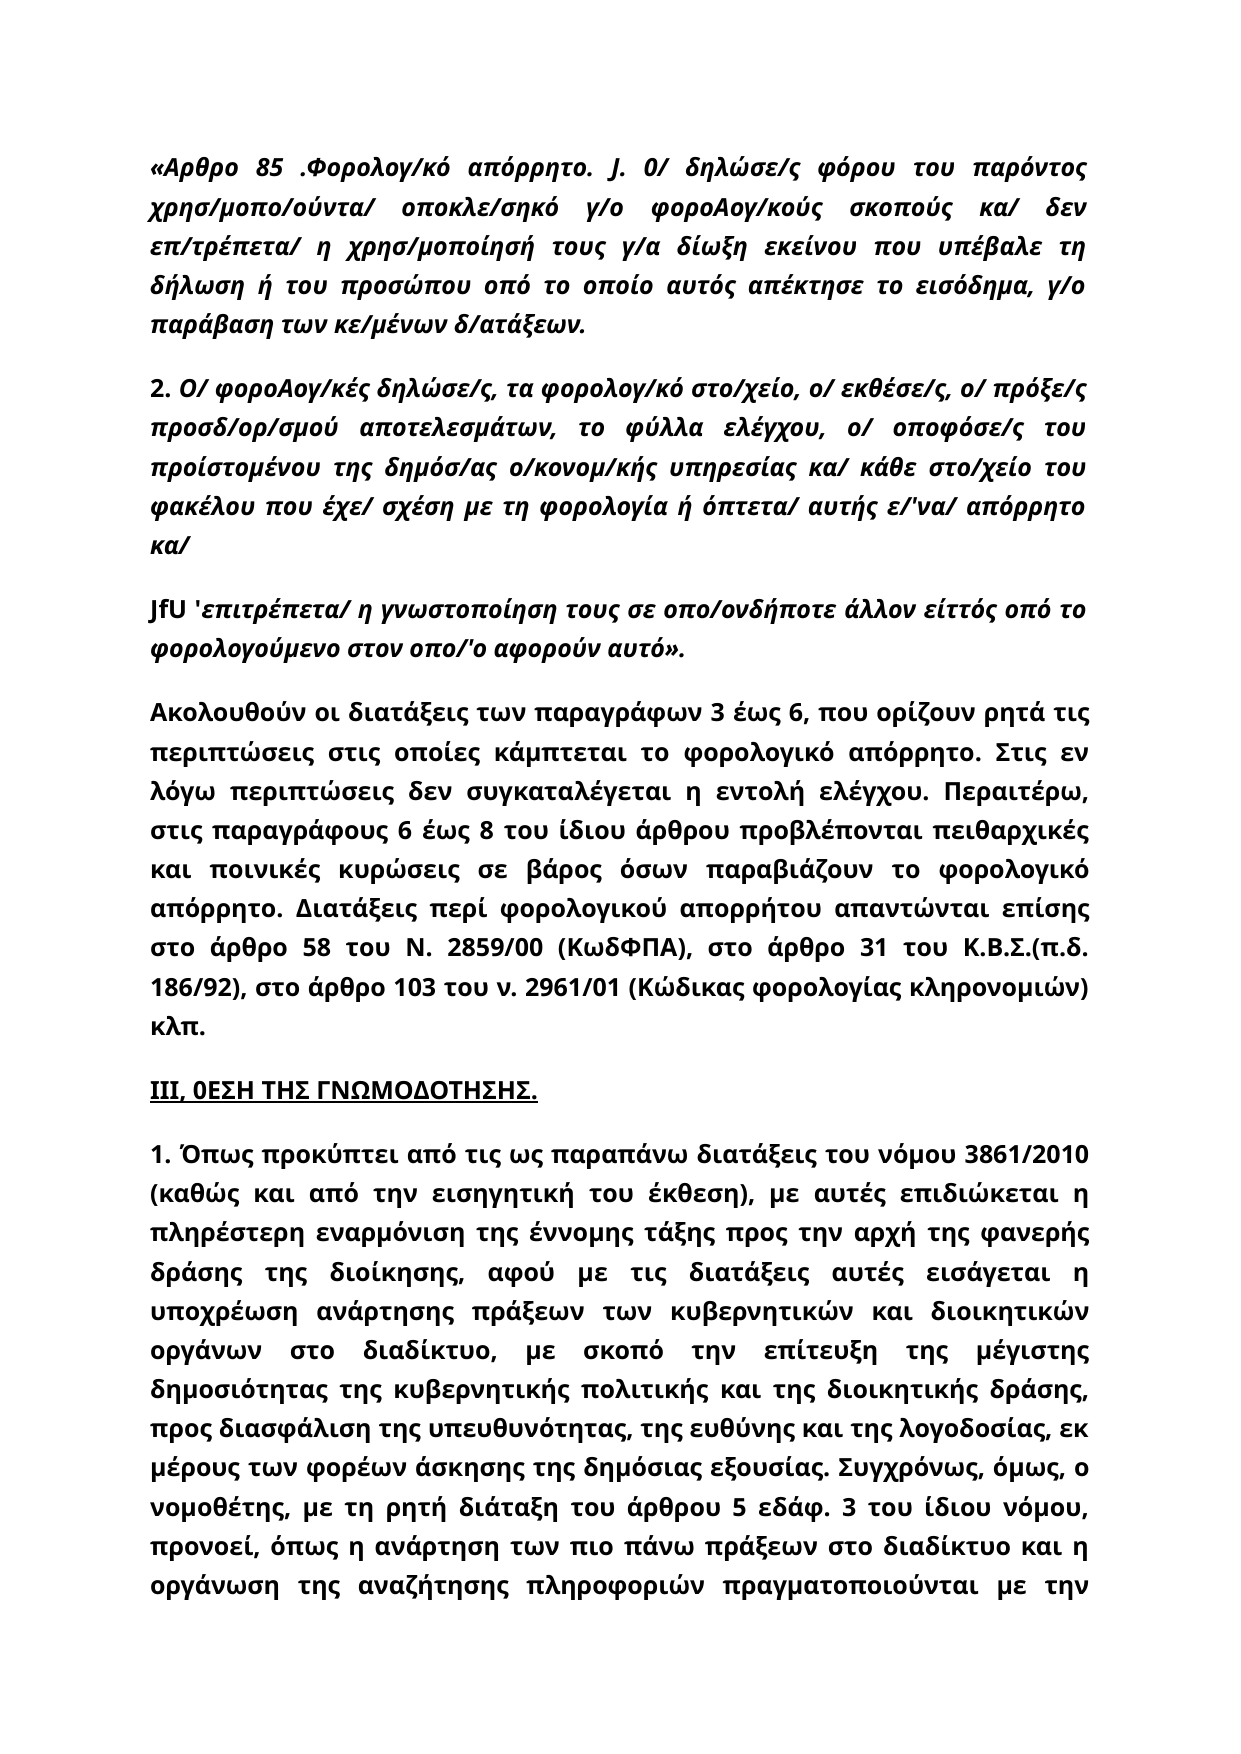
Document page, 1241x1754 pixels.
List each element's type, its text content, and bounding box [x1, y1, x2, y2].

text «Αρθρο 85 .Φορολογ/κό απόρρητο. J. 0/ δηλώσε/ς φόρου του παρόντος χρησ/μοπο/ούντα/ οποκλε/σηκό γ/ο φοροΑογ/κούς σκοπούς κα/ δεν επ/τρέπετα/ η χρησ/μοποίησή τους γ/α δίωξη εκείνου που υπέβαλε τη δήλωση ή του προσώπου οπό το οποίο αυτός απέκτησε το εισόδημα, γ/ο παράβαση των κε/μένων δ/ατάξεων. [150, 150, 1090, 341]
text Ακολουθούν οι διατάξεις των παραγράφων 3 έως 6, που ορίζουν ρητά τις περιπτώσεις στις οποίες κάμπτεται το φορολογικό απόρρητο. Στις εν λόγω περιπτώσεις δεν συγκαταλέγεται η εντολή ελέγχου. Περαιτέρω, στις παραγράφους 6 έως 8 του ίδιου άρθρου προβλέπονται πειθαρχικές και ποινικές κυρώσεις σε βάρος όσων παραβιάζουν το φορολογικό απόρρητο. Διατάξεις περί φορολογικού απορρήτου απαντώνται επίσης στο άρθρο 58 του Ν. 2859/00 (ΚωδΦΠΑ), στο άρθρο 31 του Κ.Β.Σ.(π.δ. 186/92), στο άρθρο 103 του ν. 2961/01 (Κώδικας φορολογίας κληρονομιών) κλπ. [150, 695, 1090, 1042]
text 2. Ο/ φοροΑογ/κές δηλώσε/ς, τα φορολογ/κό στο/χείο, ο/ εκθέσε/ς, ο/ πρόξε/ς προσδ/ορ/σμού αποτελεσμάτων, το φύλλα ελέγχου, ο/ οποφόσε/ς του προίστομένου της δημόσ/ας ο/κονομ/κής υπηρεσίας κα/ κάθε στο/χείο του φακέλου που έχε/ σχέση με τη φορολογία ή όπτετα/ αυτής ε/'να/ απόρρητο κα/ [150, 371, 1090, 562]
text 1. Όπως προκύπτει από τις ως παραπάνω διατάξεις του νόμου 3861/2010 (καθώς και από την εισηγητική του έκθεση), με αυτές επιδιώκεται η πληρέστερη εναρμόνιση της έννομης τάξης προς την αρχή της φανερής δράσης της διοίκησης, αφού με τις διατάξεις αυτές εισάγεται η υποχρέωση ανάρτησης πράξεων των κυβερνητικών και διοικητικών οργάνων στο διαδίκτυο, με σκοπό την επίτευξη της μέγιστης δημοσιότητας της κυβερνητικής πολιτικής και της διοικητικής δράσης, προς διασφάλιση της υπευθυνότητας, της ευθύνης και της λογοδοσίας, εκ μέρους των φορέων άσκησης της δημόσιας εξουσίας. Συγχρόνως, όμως, ο νομοθέτης, με τη ρητή διάταξη του άρθρου 5 εδάφ. 3 του ίδιου νόμου, προνοεί, όπως η ανάρτηση των πιο πάνω πράξεων στο διαδίκτυο και η οργάνωση της αναζήτησης πληροφοριών πραγματοποιούνται με την [150, 1137, 1090, 1602]
text ΙΙΙ, 0ΕΣΗ ΤΗΣ ΓΝΩΜΟΔΟΤΗΣΗΣ. [150, 1072, 1090, 1107]
text JfU 'επιτρέπετα/ η γνωστοποίηση τους σε οπο/ονδήποτε άλλον είττός οπό το φορολογούμενο στον οπο/'ο αφορούν αυτό». [150, 592, 1090, 665]
